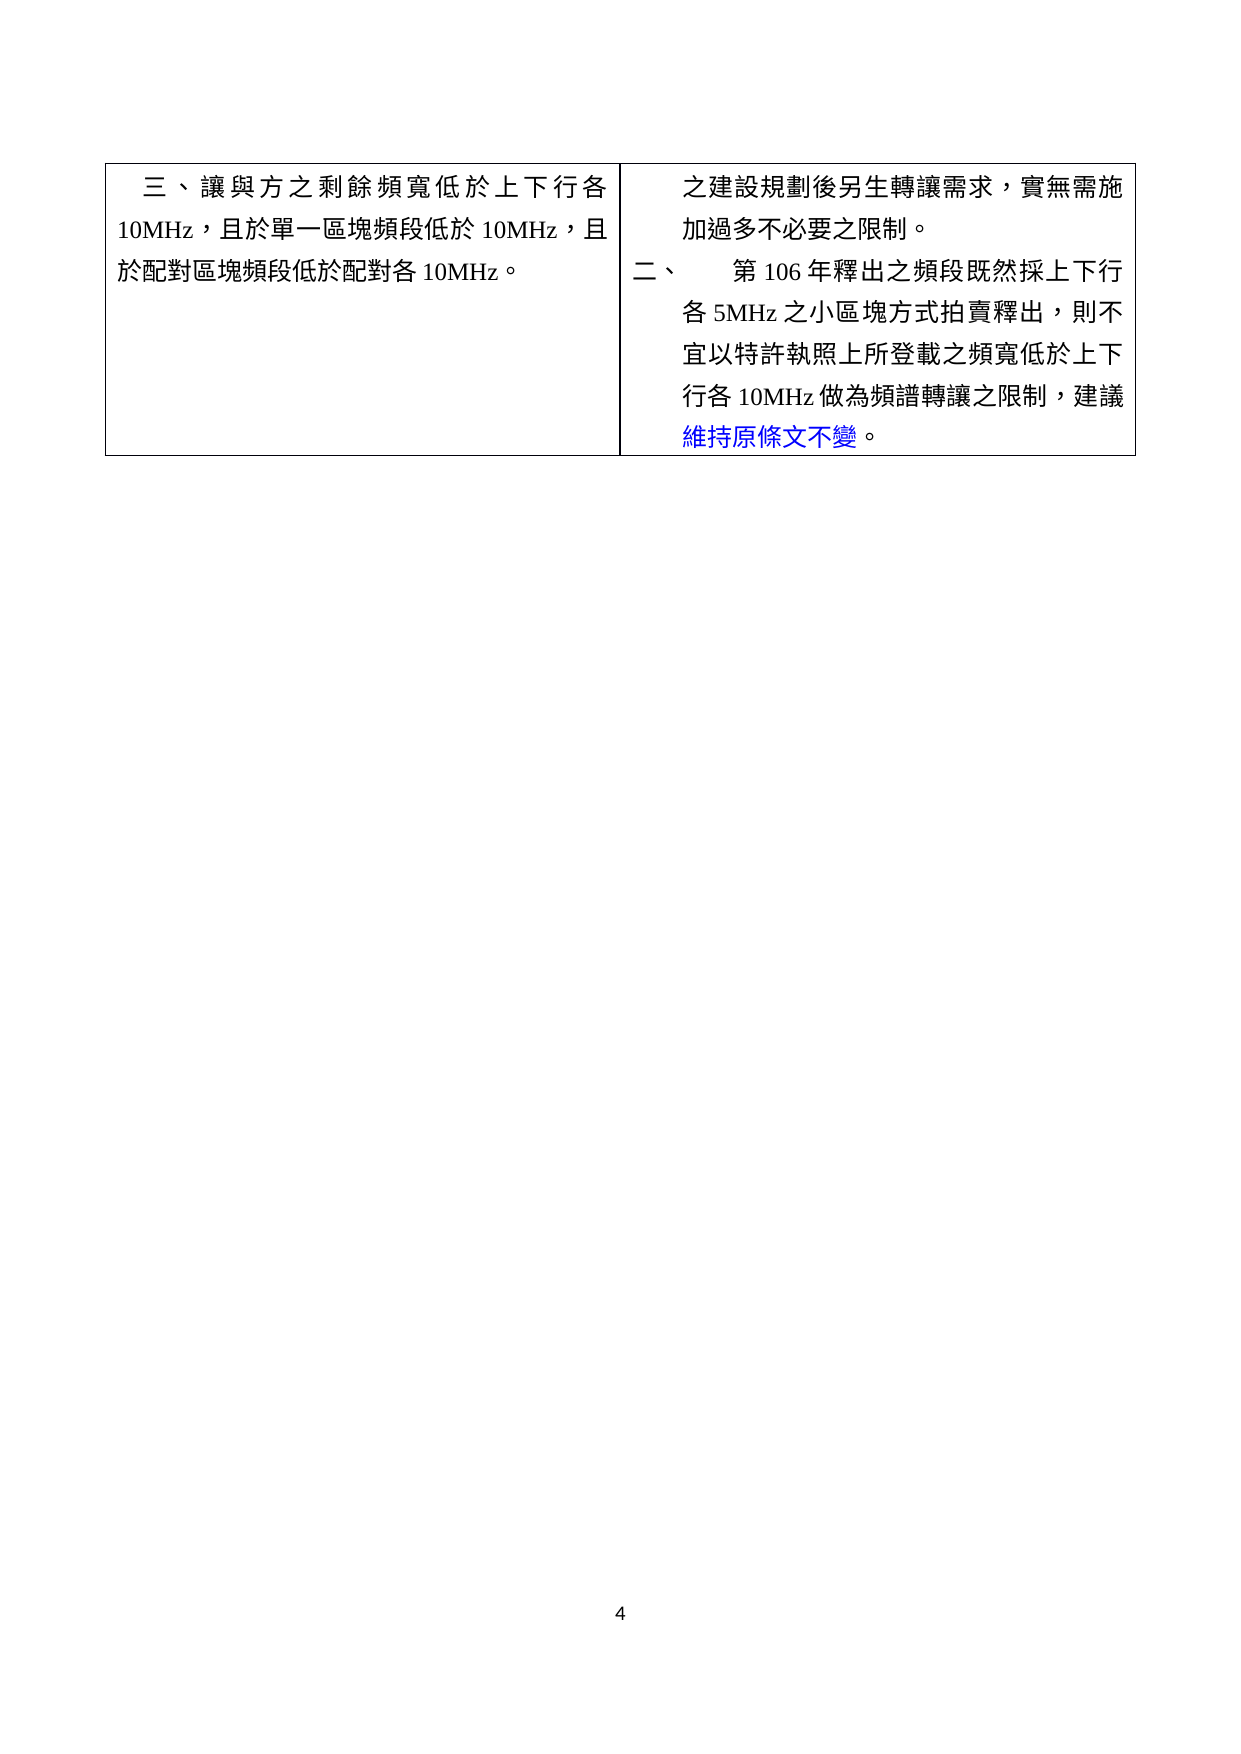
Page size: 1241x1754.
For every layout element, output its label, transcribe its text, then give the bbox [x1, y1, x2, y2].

table_cell 三、讓與方之剩餘頻寬低於上下行各10MHz，且於單一區塊頻段低於10MHz，且於配對區塊頻段低於配對各10MHz。 [106, 164, 619, 455]
table_cell 之建設規劃後另生轉讓需求，實無需施加過多不必要之限制。 第106年釋出之頻段既然採上下行各5MHz之小區塊方式拍賣釋出，則不宜以特許執照上所登載之頻寬低於上下行各10MHz做為頻譜轉讓之限制，建議維持原條文不變。 [621, 164, 1135, 455]
